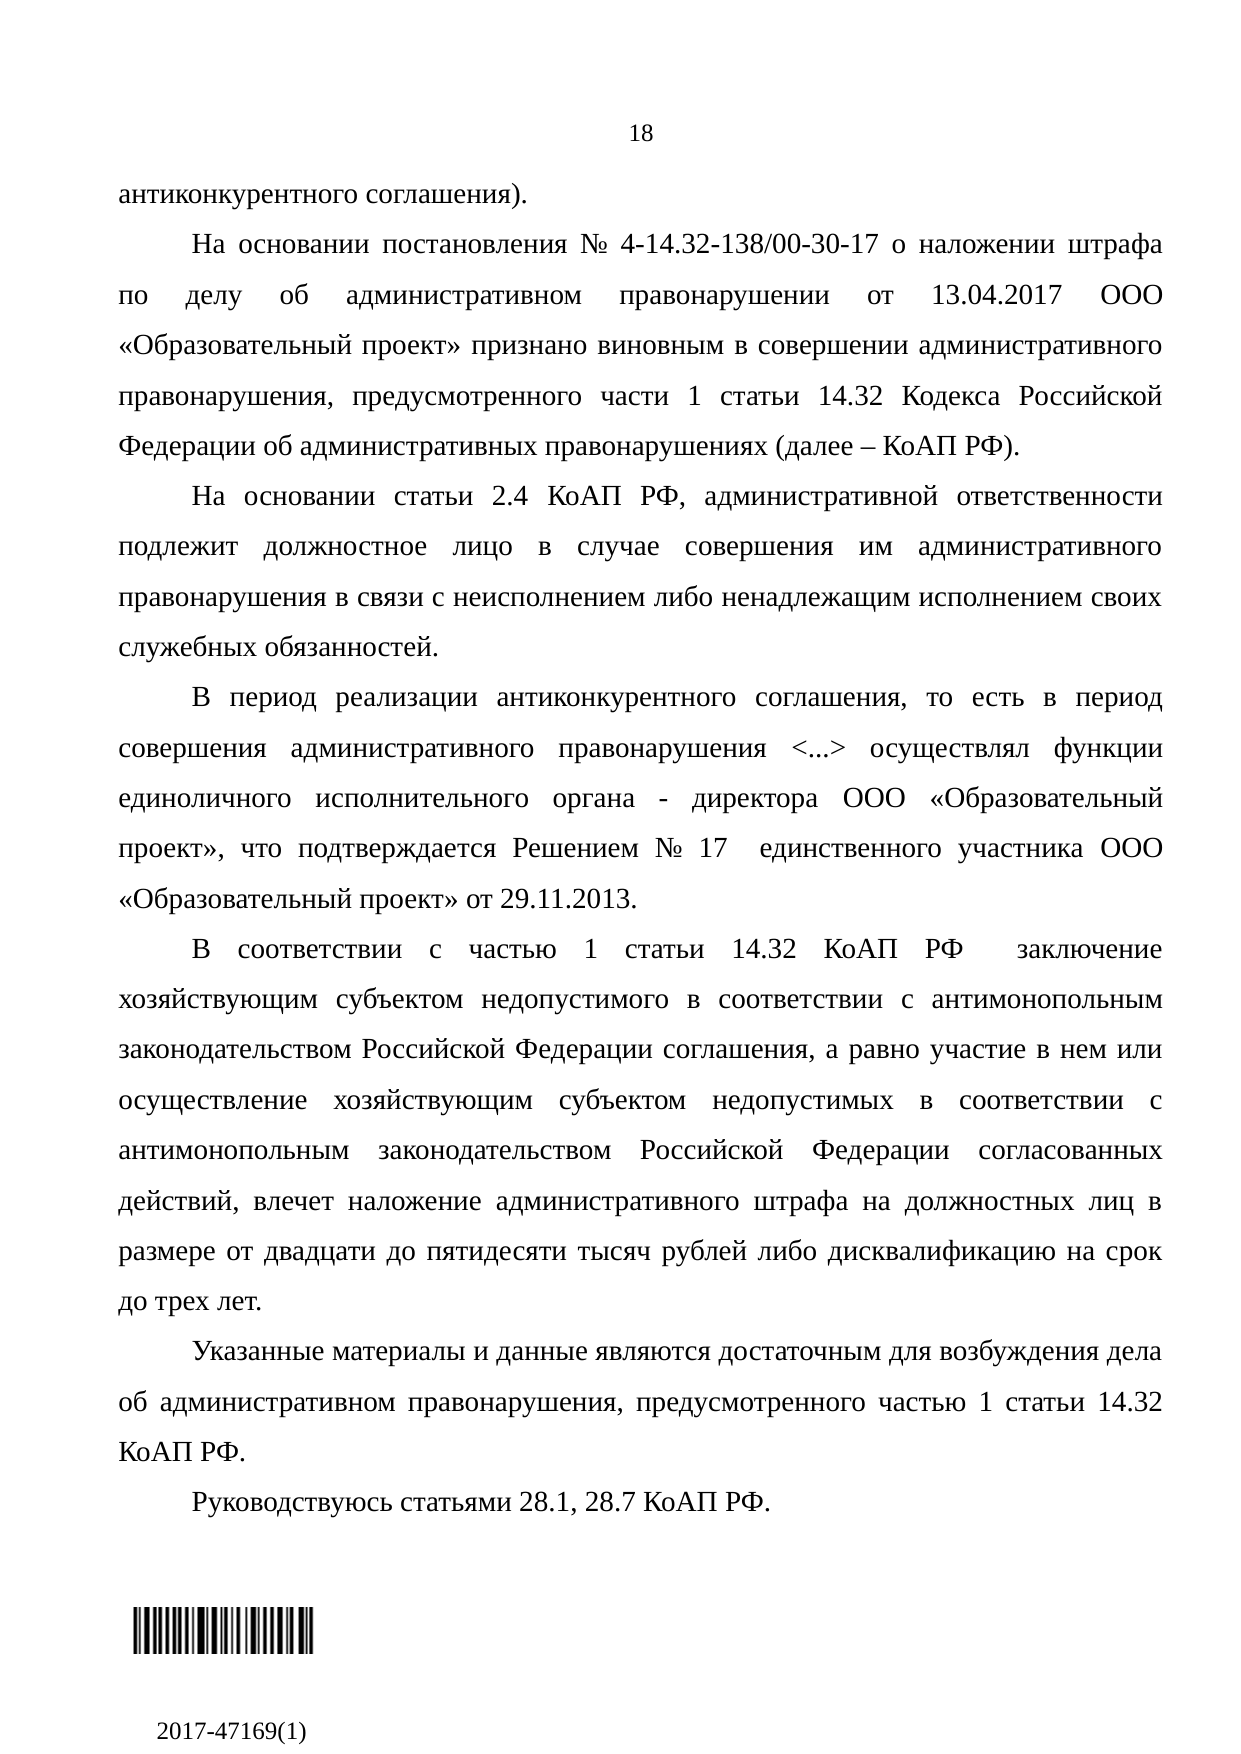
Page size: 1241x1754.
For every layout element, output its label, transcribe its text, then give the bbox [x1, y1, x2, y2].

text На основании постановления № 4-14.32-138/00-30-17 о наложении штрафа по делу об административном правонарушении от 13.04.2017 ООО «Образовательный проект» признано виновным в совершении административного правонарушения, предусмотренного части 1 статьи 14.32 Кодекса Российской Федерации об административных правонарушениях (далее – КоАП РФ). [118, 227, 1163, 461]
text В период реализации антиконкурентного соглашения, то есть в период совершения административного правонарушения <...> осуществлял функции единоличного исполнительного органа - директора ООО «Образовательный проект», что подтверждается Решением № 17 единственного участника ООО «Образовательный проект» от 29.11.2013. [118, 679, 1163, 914]
text Руководствуюсь статьями 28.1, 28.7 КоАП РФ. [118, 1484, 1163, 1518]
text Указанные материалы и данные являются достаточным для возбуждения дела об административном правонарушения, предусмотренного частью 1 статьи 14.32 КоАП РФ. [118, 1333, 1163, 1468]
picture [118, 1607, 331, 1654]
text В соответствии с частью 1 статьи 14.32 КоАП РФ заключение хозяйствующим субъектом недопустимого в соответствии с антимонопольным законодательством Российской Федерации соглашения, а равно участие в нем или осуществление хозяйствующим субъектом недопустимых в соответствии с антимонопольным законодательством Российской Федерации согласованных действий, влечет наложение административного штрафа на должностных лиц в размере от двадцати до пятидесяти тысяч рублей либо дисквалификацию на срок до трех лет. [118, 931, 1163, 1317]
text антиконкурентного соглашения). [118, 176, 1163, 210]
text На основании статьи 2.4 КоАП РФ, административной ответственности подлежит должностное лицо в случае совершения им административного правонарушения в связи с неисполнением либо ненадлежащим исполнением своих служебных обязанностей. [118, 478, 1163, 663]
